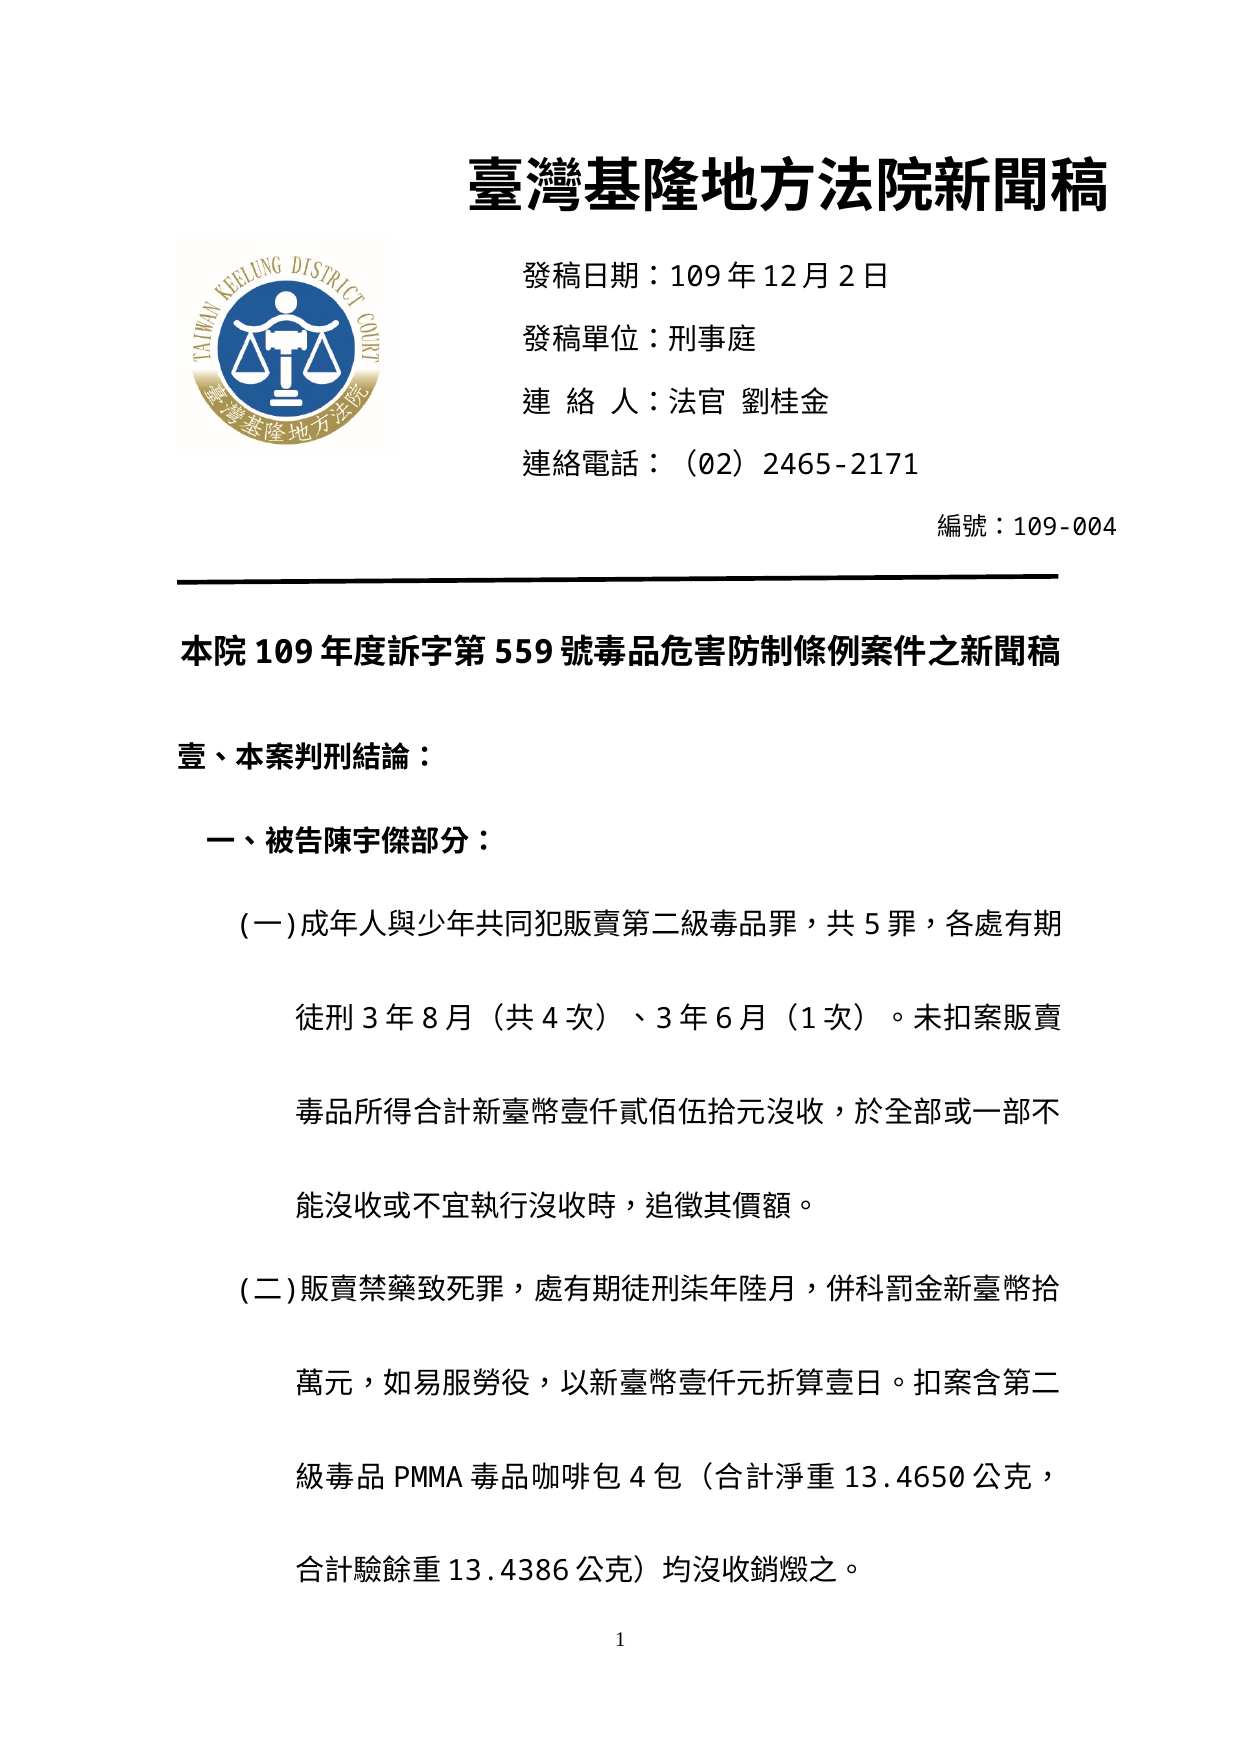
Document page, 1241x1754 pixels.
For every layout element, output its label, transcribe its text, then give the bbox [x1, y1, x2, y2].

text (二)販賣禁藥致死罪，處有期徒刑柒年陸月，併科罰金新臺幣拾萬元，如易服勞役，以新臺幣壹仟元折算壹日。扣案含第二級毒品PMMA毒品咖啡包4包（合計淨重13.4650公克，合計驗餘重13.4386公克）均沒收銷燬之。 [235, 1245, 1063, 1589]
text 一、被告陳宇傑部分： [177, 797, 1063, 859]
text (一)成年人與少年共同犯販賣第二級毒品罪，共5罪，各處有期徒刑3年8月（共4次）、3年6月（1次）。未扣案販賣毒品所得合計新臺幣壹仟貳佰伍拾元沒收，於全部或一部不能沒收或不宜執行沒收時，追徵其價額。 [235, 880, 1063, 1224]
text 本院109年度訴字第559號毒品危害防制條例案件之新聞稿 [177, 608, 1063, 670]
table_header [161, 108, 410, 545]
table_header 臺灣基隆地方法院新聞稿 發稿日期：109年12月2日 發稿單位：刑事庭 連 絡 人：法官 劉桂金 連絡電話：（02）2465-2171 編號：109-004 [410, 108, 1120, 545]
text 壹、本案判刑結論： [177, 713, 1063, 776]
